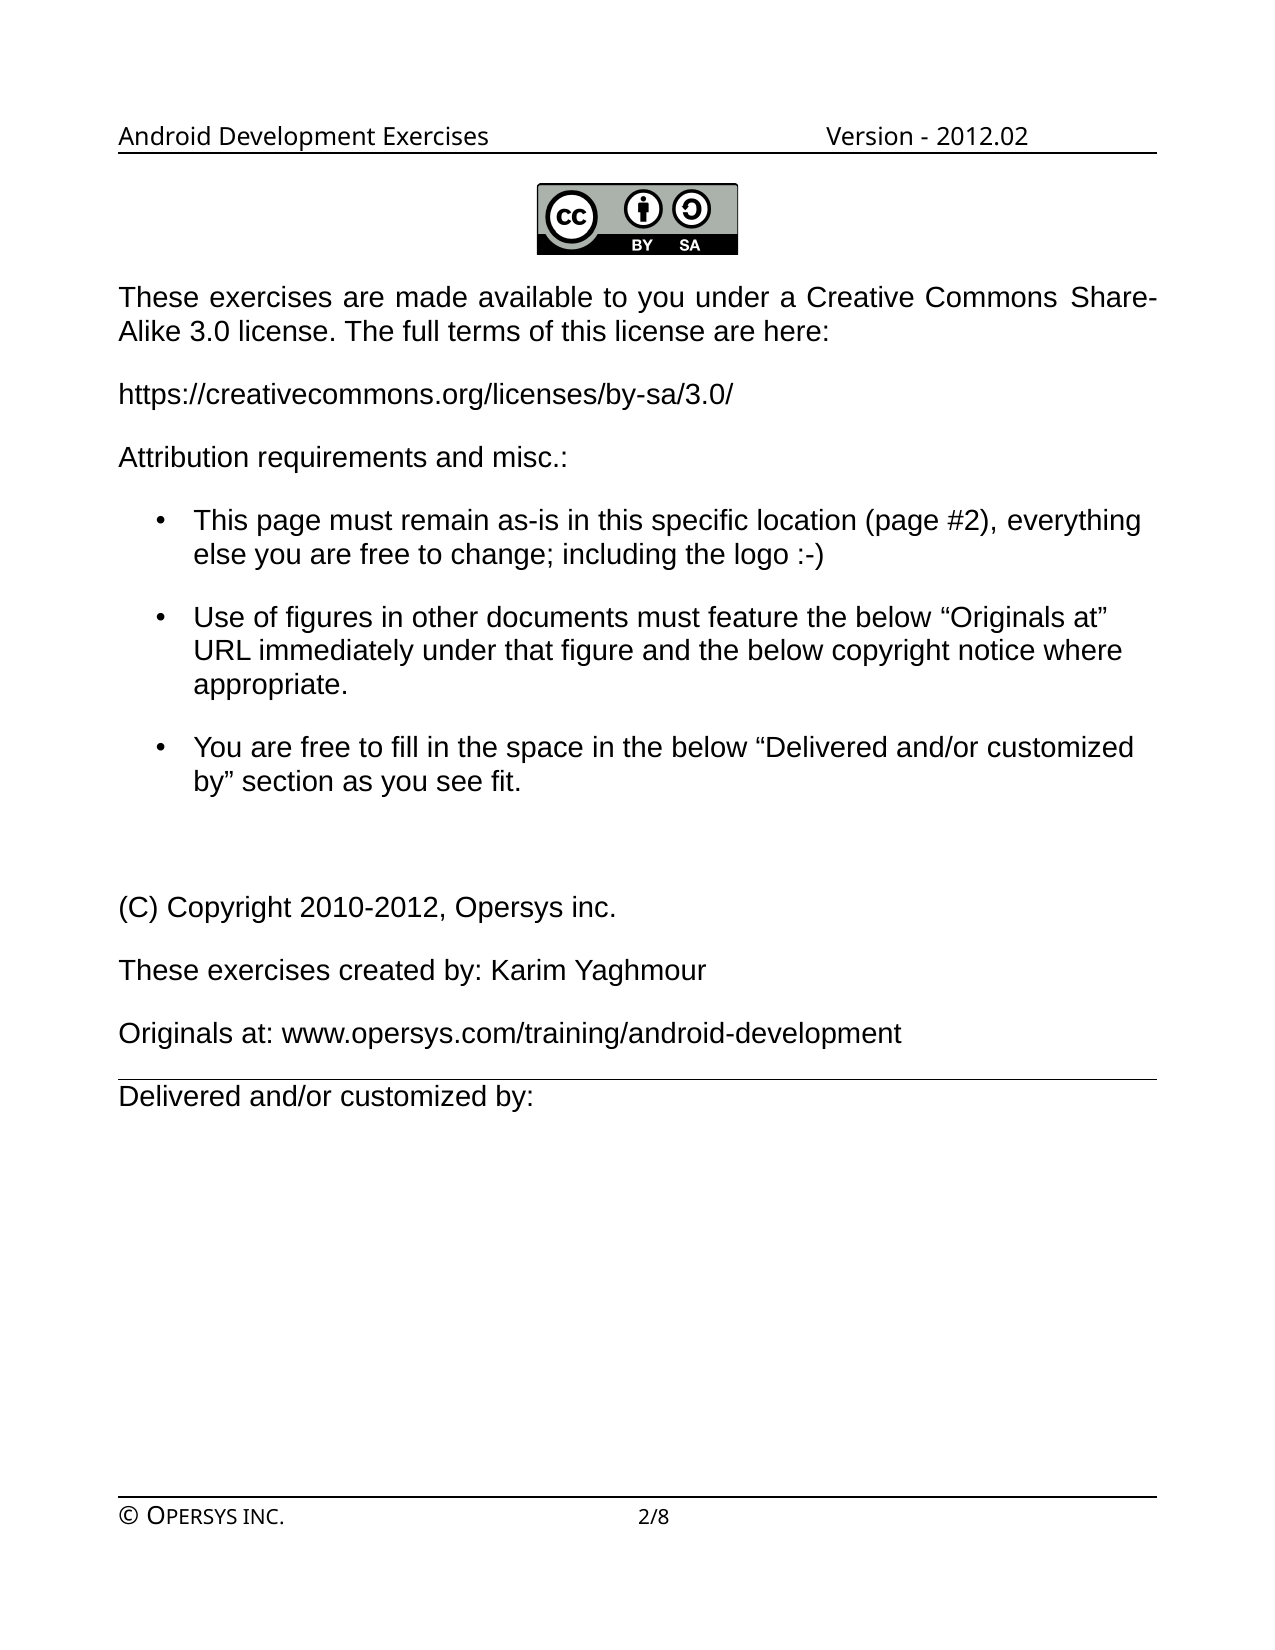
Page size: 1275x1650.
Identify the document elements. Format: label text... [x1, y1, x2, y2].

text These exercises created by: Karim Yaghmour [118, 953, 1157, 986]
list This page must remain as-is in this specific location (page #2), everything else you are free to change; including the logo :-) [156, 503, 1157, 570]
text These exercises are made available to you under a Creative Commons Share-Alike 3.0 license. The full terms of this license are here: [118, 280, 1158, 347]
list You are free to fill in the space in the below “Delivered and/or customized by” section as you see fit. [156, 730, 1157, 797]
list Use of figures in other documents must feature the below “Originals at” URL immediately under that figure and the below copyright notice where appropriate. [156, 600, 1157, 701]
picture [536, 183, 739, 255]
text Delivered and/or customized by: [118, 1080, 1157, 1112]
text https://creativecommons.org/licenses/by-sa/3.0/ [118, 377, 980, 410]
text Attribution requirements and misc.: [118, 440, 1157, 473]
text Originals at: www.opersys.com/training/android-development [118, 1016, 1157, 1049]
text (C) Copyright 2010-2012, Opersys inc. [118, 890, 1157, 923]
